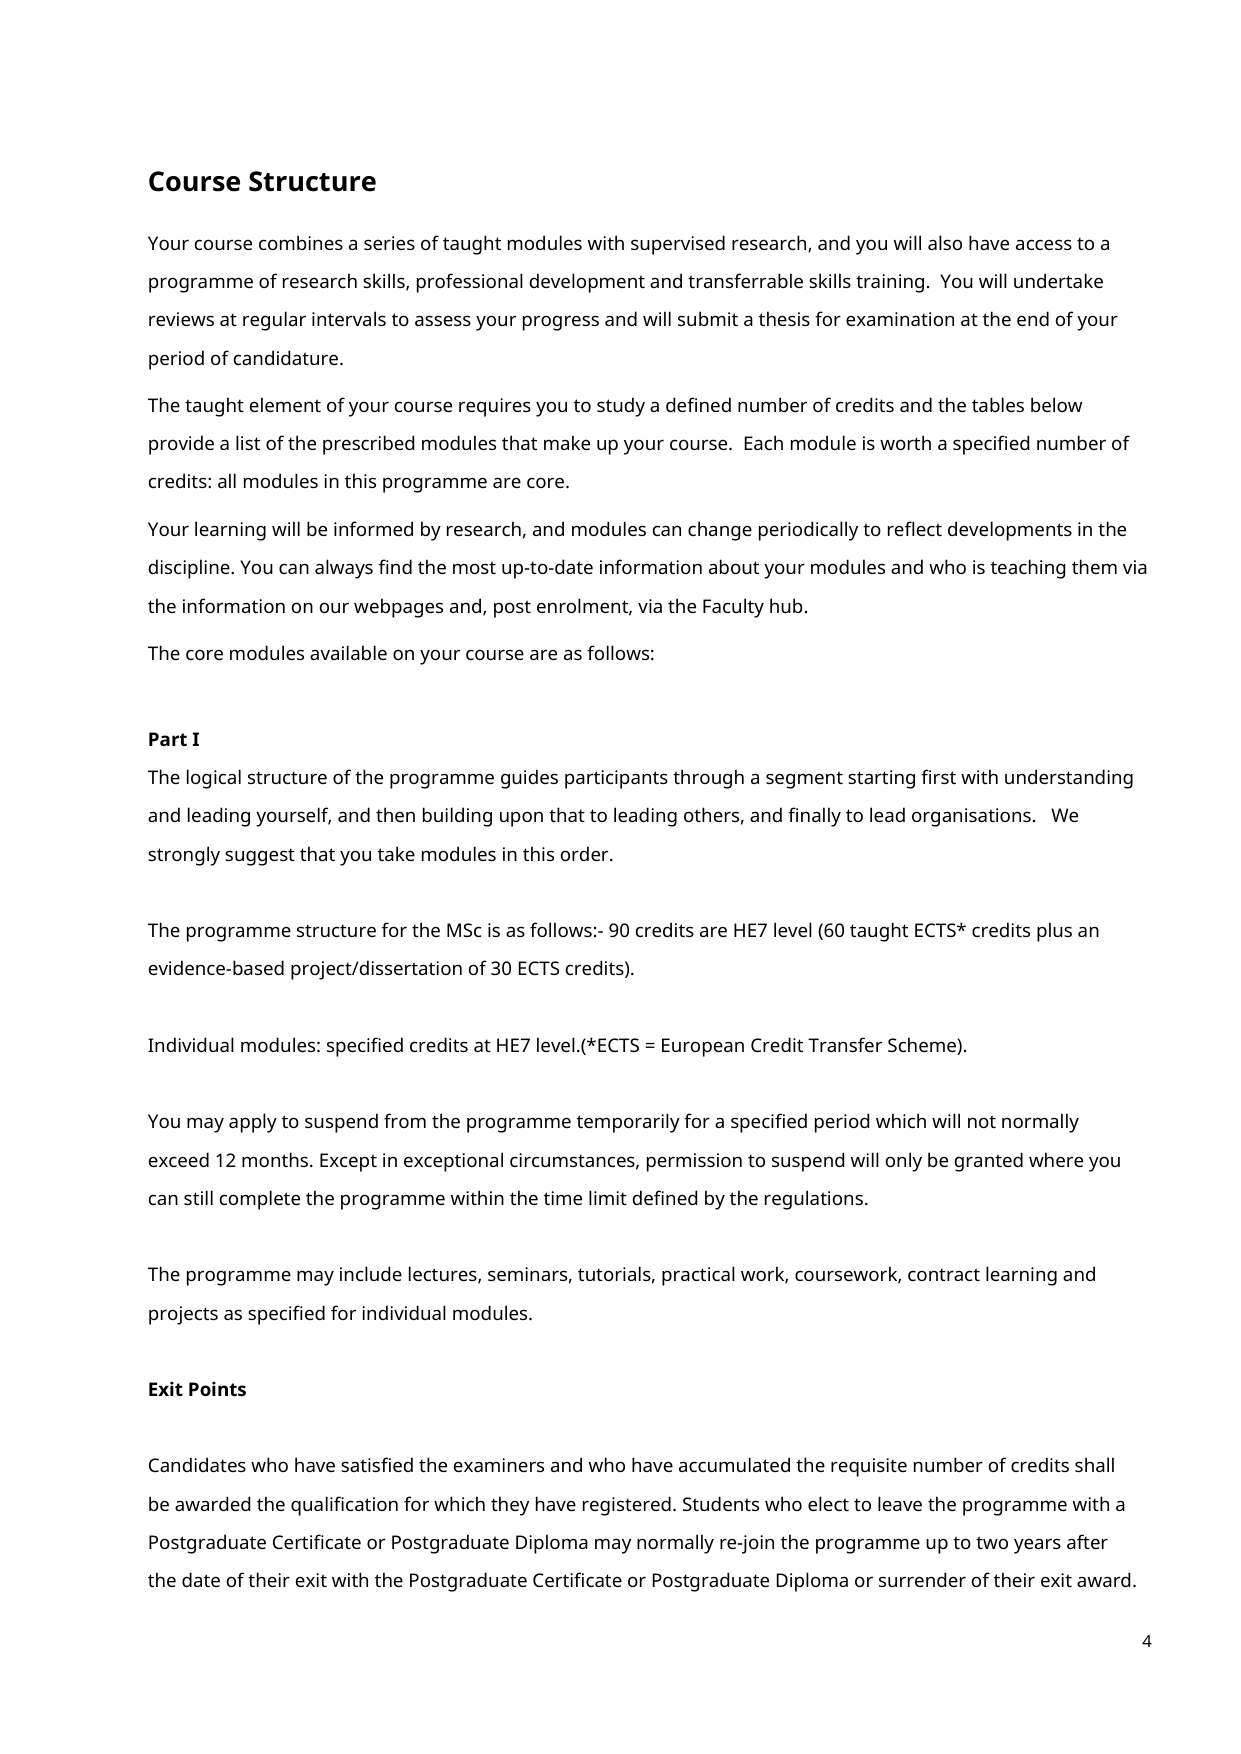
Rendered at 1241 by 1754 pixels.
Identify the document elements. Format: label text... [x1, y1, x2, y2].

text Your course combines a series of taught modules with supervised research, and you will also have access to a programme of research skills, professional development and transferrable skills training. You will undertake reviews at regular intervals to assess your progress and will submit a thesis for examination at the end of your period of candidature. [148, 230, 1152, 370]
text The core modules available on your course are as follows: [148, 641, 1152, 666]
text Your learning will be informed by research, and modules can change periodically to reflect developments in the discipline. You can always find the most up-to-date information about your modules and who is teaching them via the information on our webpages and, post enrolment, via the Faculty hub. [148, 516, 1152, 618]
table_header Part I The logical structure of the programme guides participants through a segment starting first with understanding and leading yourself, and then building upon that to leading others, and finally to lead organisations. We strongly suggest that you take modules in this order. The programme structure for the MSc is as follows:- 90 credits are HE7 level (60 taught ECTS* credits plus an evidence-based project/dissertation of 30 ECTS credits). Individual modules: specified credits at HE7 level.(*ECTS = European Credit Transfer Scheme). You may apply to suspend from the programme temporarily for a specified period which will not normally exceed 12 months. Except in exceptional circumstances, permission to suspend will only be granted where you can still complete the programme within the time limit defined by the regulations. The programme may include lectures, seminars, tutorials, practical work, coursework, contract learning and projects as specified for individual modules. Exit Points Candidates who have satisfied the examiners and who have accumulated the requisite number of credits shall be awarded the qualification for which they have registered. Students who elect to leave the programme with a Postgraduate Certificate or Postgraduate Diploma may normally re-join the programme up to two years after the date of their exit with the Postgraduate Certificate or Postgraduate Diploma or surrender of their exit award. [136, 688, 1152, 1604]
text The taught element of your course requires you to study a defined number of credits and the tables below provide a list of the prescribed modules that make up your course. Each module is worth a specified number of credits: all modules in this programme are core. [148, 392, 1152, 494]
subtitle Course Structure [148, 162, 1152, 199]
